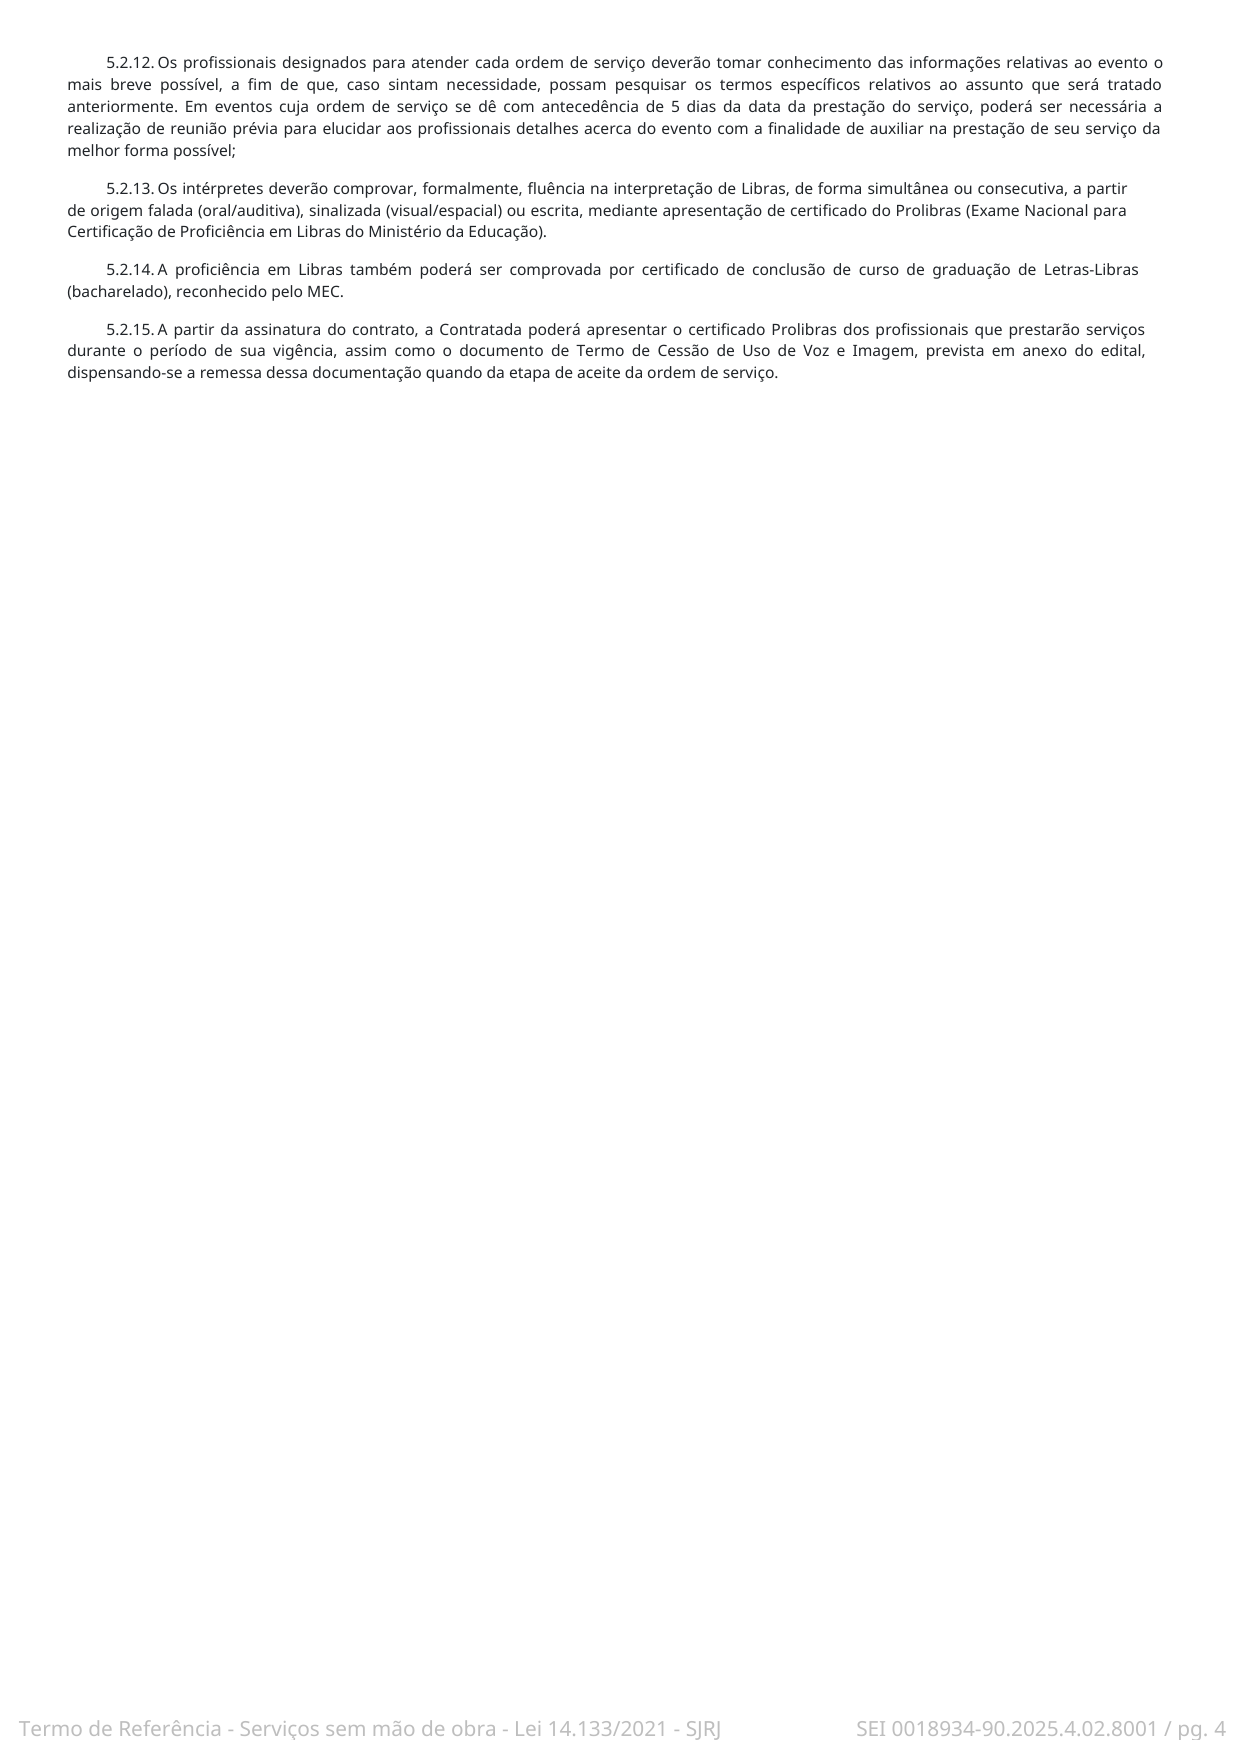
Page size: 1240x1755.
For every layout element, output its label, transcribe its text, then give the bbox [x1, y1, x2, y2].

list Os intérpretes deverão comprovar, formalmente, fluência na interpretação de Libras, de forma simultânea ou consecutiva, a partir de origem falada (oral/auditiva), sinalizada (visual/espacial) ou escrita, mediante apresentação de certificado do Prolibras (Exame Nacional para Certificação de Proficiência em Libras do Ministério da Educação). [67, 177, 1128, 242]
list Os profissionais designados para atender cada ordem de serviço deverão tomar conhecimento das informações relativas ao evento o mais breve possível, a fim de que, caso sintam necessidade, possam pesquisar os termos específicos relativos ao assunto que será tratado anteriormente. Em eventos cuja ordem de serviço se dê com antecedência de 5 dias da data da prestação do serviço, poderá ser necessária a realização de reunião prévia para elucidar aos profissionais detalhes acerca do evento com a finalidade de auxiliar na prestação de seu serviço da melhor forma possível; [67, 52, 1163, 161]
list A proficiência em Libras também poderá ser comprovada por certificado de conclusão de curso de graduação de Letras-Libras (bacharelado), reconhecido pelo MEC. [67, 259, 1140, 302]
list A partir da assinatura do contrato, a Contratada poderá apresentar o certificado Prolibras dos profissionais que prestarão serviços durante o período de sua vigência, assim como o documento de Termo de Cessão de Uso de Voz e Imagem, prevista em anexo do edital, dispensando-se a remessa dessa documentação quando da etapa de aceite da ordem de serviço. [67, 318, 1146, 383]
